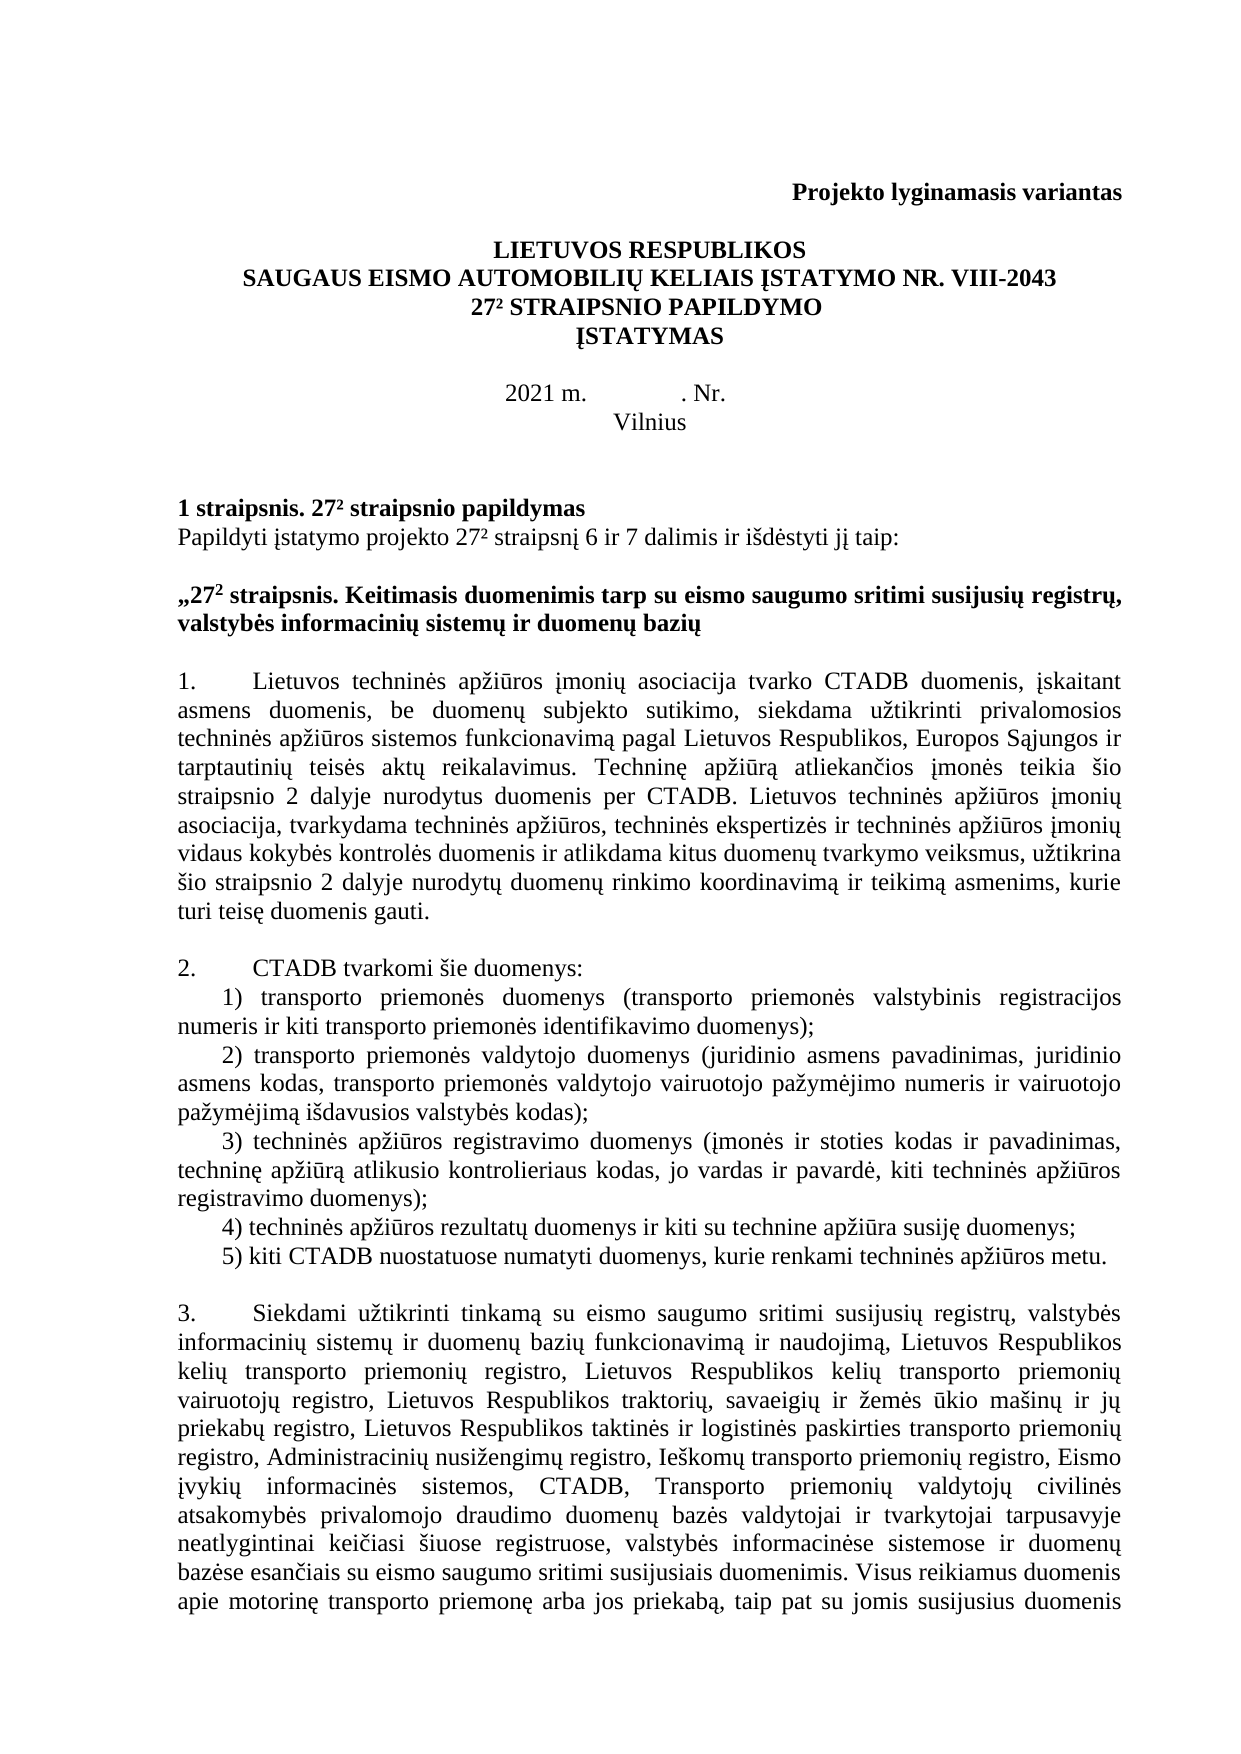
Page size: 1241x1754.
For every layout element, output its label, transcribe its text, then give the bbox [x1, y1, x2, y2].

text 4) techninės apžiūros rezultatų duomenys ir kiti su technine apžiūra susiję duomenys; [177, 1212, 1122, 1241]
text 3) techninės apžiūros registravimo duomenys (įmonės ir stoties kodas ir pavadinimas, techninę apžiūrą atlikusio kontrolieriaus kodas, jo vardas ir pavardė, kiti techninės apžiūros registravimo duomenys); [177, 1126, 1122, 1212]
text 2021 m. . Nr. [177, 378, 1122, 407]
text 27² STRAIPSNIO PAPILDYMO [177, 292, 1122, 321]
text SAUGAUS EISMO AUTOMOBILIŲ KELIAIS ĮSTATYMO NR. VIII-2043 [177, 263, 1122, 292]
text Papildyti įstatymo projekto 27² straipsnį 6 ir 7 dalimis ir išdėstyti jį taip: [177, 522, 1122, 551]
text 1) transporto priemonės duomenys (transporto priemonės valstybinis registracijos numeris ir kiti transporto priemonės identifikavimo duomenys); [177, 982, 1122, 1040]
text 5) kiti CTADB nuostatuose numatyti duomenys, kurie renkami techninės apžiūros metu. [177, 1241, 1122, 1270]
text Projekto lyginamasis variantas [177, 177, 1122, 206]
text ĮSTATYMAS [177, 321, 1122, 350]
text Vilnius [177, 407, 1122, 436]
text LIETUVOS RESPUBLIKOS [177, 235, 1122, 263]
list Siekdami užtikrinti tinkamą su eismo saugumo sritimi susijusių registrų, valstybės informacinių sistemų ir duomenų bazių funkcionavimą ir naudojimą, Lietuvos Respublikos kelių transporto priemonių registro, Lietuvos Respublikos kelių transporto priemonių vairuotojų registro, Lietuvos Respublikos traktorių, savaeigių ir žemės ūkio mašinų ir jų priekabų registro, Lietuvos Respublikos taktinės ir logistinės paskirties transporto priemonių registro, Administracinių nusižengimų registro, Ieškomų transporto priemonių registro, Eismo įvykių informacinės sistemos, CTADB, Transporto priemonių valdytojų civilinės atsakomybės privalomojo draudimo duomenų bazės valdytojai ir tvarkytojai tarpusavyje neatlygintinai keičiasi šiuose registruose, valstybės informacinėse sistemose ir duomenų bazėse esančiais su eismo saugumo sritimi susijusiais duomenimis. Visus reikiamus duomenis apie motorinę transporto priemonę arba jos priekabą, taip pat su jomis susijusius duomenis [177, 1298, 1122, 1615]
text 1 straipsnis. 27² straipsnio papildymas [177, 493, 1122, 522]
text 2. CTADB tvarkomi šie duomenys: [177, 953, 1122, 982]
list Lietuvos techninės apžiūros įmonių asociacija tvarko CTADB duomenis, įskaitant asmens duomenis, be duomenų subjekto sutikimo, siekdama užtikrinti privalomosios techninės apžiūros sistemos funkcionavimą pagal Lietuvos Respublikos, Europos Sąjungos ir tarptautinių teisės aktų reikalavimus. Techninę apžiūrą atliekančios įmonės teikia šio straipsnio 2 dalyje nurodytus duomenis per CTADB. Lietuvos techninės apžiūros įmonių asociacija, tvarkydama techninės apžiūros, techninės ekspertizės ir techninės apžiūros įmonių vidaus kokybės kontrolės duomenis ir atlikdama kitus duomenų tvarkymo veiksmus, užtikrina šio straipsnio 2 dalyje nurodytų duomenų rinkimo koordinavimą ir teikimą asmenims, kurie turi teisę duomenis gauti. [177, 666, 1122, 925]
text „272 straipsnis. Keitimasis duomenimis tarp su eismo saugumo sritimi susijusių registrų, valstybės informacinių sistemų ir duomenų bazių [177, 580, 1122, 637]
text 2) transporto priemonės valdytojo duomenys (juridinio asmens pavadinimas, juridinio asmens kodas, transporto priemonės valdytojo vairuotojo pažymėjimo numeris ir vairuotojo pažymėjimą išdavusios valstybės kodas); [177, 1040, 1122, 1126]
